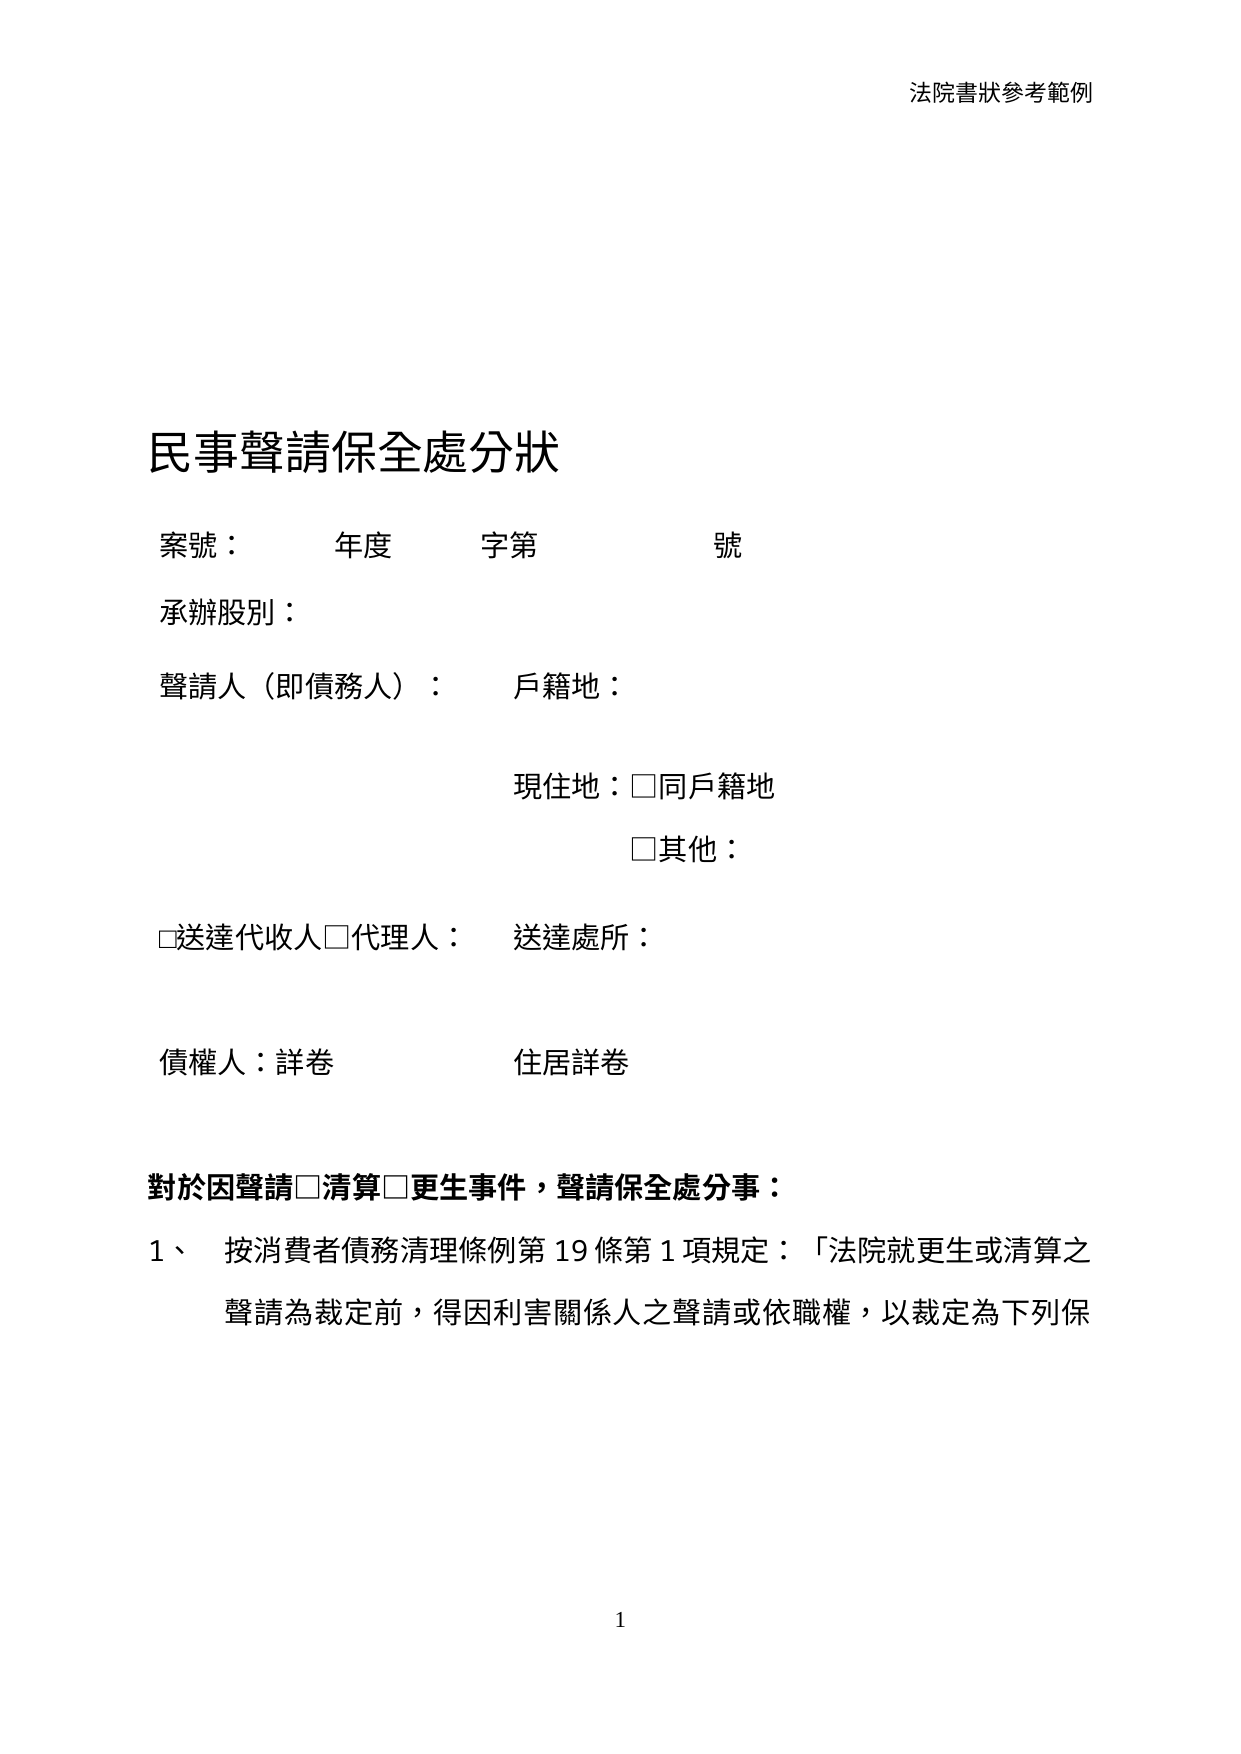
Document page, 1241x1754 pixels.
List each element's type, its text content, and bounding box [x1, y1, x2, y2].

table_cell 承辦股別： [148, 569, 1107, 643]
table_cell 聲請人（即債務人）： [148, 643, 502, 894]
text 對於因聲請□清算□更生事件，聲請保全處分事： [148, 1144, 1092, 1207]
table_cell 住居詳卷 [502, 1019, 1107, 1144]
list 按消費者債務清理條例第19條第1項規定：「法院就更生或清算之聲請為裁定前，得因利害關係人之聲請或依職權，以裁定為下列保 [148, 1207, 1092, 1332]
table_cell 債權人：詳卷 [148, 1019, 502, 1144]
table_header 案號： 年度 字第 號 [148, 502, 1107, 569]
text 民事聲請保全處分狀 [148, 377, 1092, 502]
table_cell □送達代收人□代理人： [148, 894, 502, 1019]
table_cell 送達處所： [502, 894, 1107, 1019]
table_cell 現住地：□同戶籍地 □其他： [502, 743, 1107, 894]
table_cell 戶籍地： [502, 643, 1107, 743]
